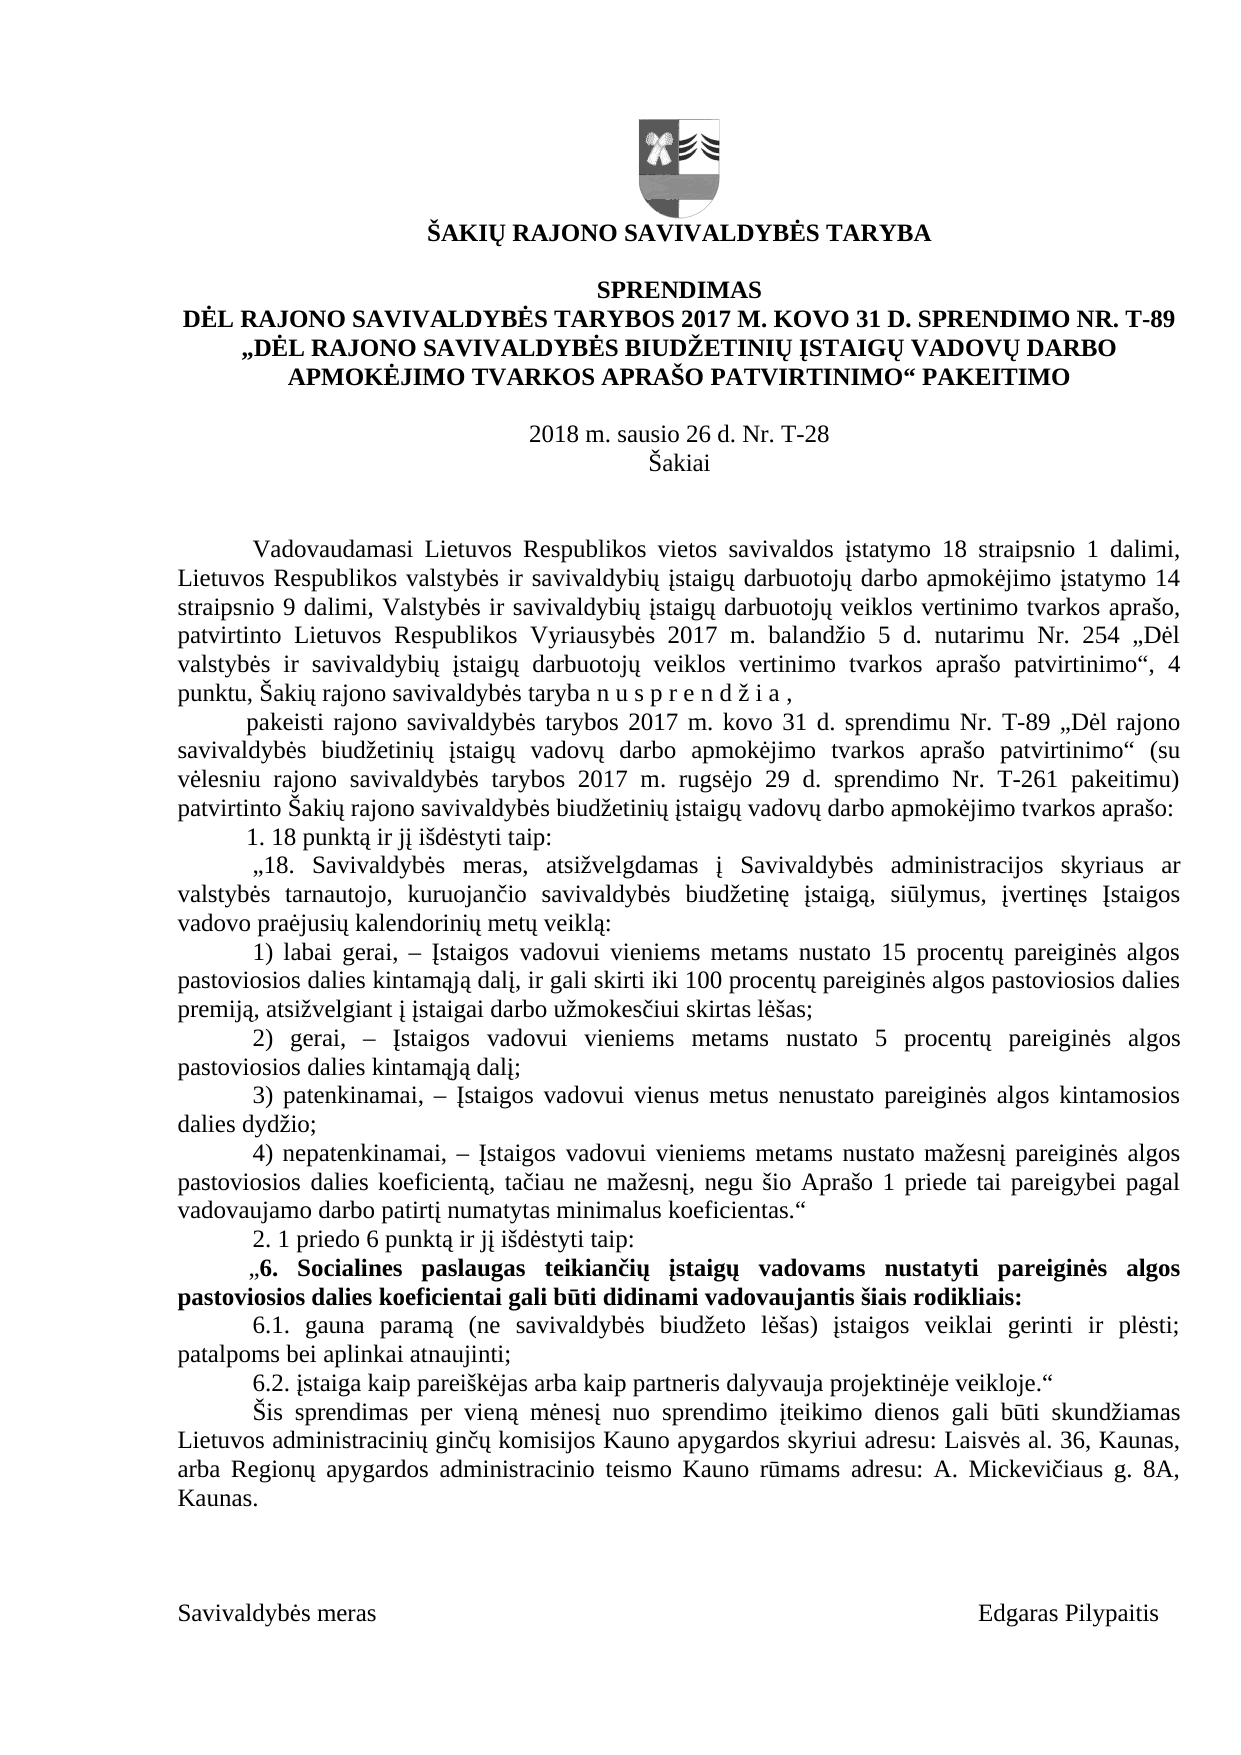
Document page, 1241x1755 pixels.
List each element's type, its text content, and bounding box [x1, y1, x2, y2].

text Šakiai [177, 448, 1181, 477]
text SPRENDIMAS [177, 276, 1181, 304]
text ŠAKIŲ RAJONO SAVIVALDYBĖS TARYBA [177, 218, 1181, 247]
text 3) patenkinamai, – Įstaigos vadovui vienus metus nenustato pareiginės algos kintamosios dalies dydžio; [177, 1081, 1181, 1138]
text 1) labai gerai, – Įstaigos vadovui vieniems metams nustato 15 procentų pareiginės algos pastoviosios dalies kintamąją dalį, ir gali skirti iki 100 procentų pareiginės algos pastoviosios dalies premiją, atsižvelgiant į įstaigai darbo užmokesčiui skirtas lėšas; [177, 937, 1181, 1023]
text 2. 1 priedo 6 punktą ir jį išdėstyti taip: [177, 1224, 1181, 1253]
text „6. Socialines paslaugas teikiančių įstaigų vadovams nustatyti pareiginės algos pastoviosios dalies koeficientai gali būti didinami vadovaujantis šiais rodikliais: [177, 1253, 1181, 1311]
text 6.2. įstaiga kaip pareiškėjas arba kaip partneris dalyvauja projektinėje veikloje.“ [177, 1368, 1181, 1397]
text Vadovaudamasi Lietuvos Respublikos vietos savivaldos įstatymo 18 straipsnio 1 dalimi, Lietuvos Respublikos valstybės ir savivaldybių įstaigų darbuotojų darbo apmokėjimo įstatymo 14 straipsnio 9 dalimi, Valstybės ir savivaldybių įstaigų darbuotojų veiklos vertinimo tvarkos aprašo, patvirtinto Lietuvos Respublikos Vyriausybės 2017 m. balandžio 5 d. nutarimu Nr. 254 „Dėl valstybės ir savivaldybių įstaigų darbuotojų veiklos vertinimo tvarkos aprašo patvirtinimo“, 4 punktu, Šakių rajono savivaldybės taryba nusprendžia, [177, 534, 1181, 707]
text 2) gerai, – Įstaigos vadovui vieniems metams nustato 5 procentų pareiginės algos pastoviosios dalies kintamąją dalį; [177, 1023, 1181, 1081]
text 1. 18 punktą ir jį išdėstyti taip: [177, 822, 1181, 851]
text 6.1. gauna paramą (ne savivaldybės biudžeto lėšas) įstaigos veiklai gerinti ir plėsti; patalpoms bei aplinkai atnaujinti; [177, 1311, 1181, 1368]
text Šis sprendimas per vieną mėnesį nuo sprendimo įteikimo dienos gali būti skundžiamas Lietuvos administracinių ginčų komisijos Kauno apygardos skyriui adresu: Laisvės al. 36, Kaunas, arba Regionų apygardos administracinio teismo Kauno rūmams adresu: A. Mickevičiaus g. 8A, Kaunas. [177, 1397, 1181, 1512]
text 2018 m. sausio 26 d. Nr. T-28 [177, 419, 1181, 448]
text Savivaldybės meras Edgaras Pilypaitis [177, 1598, 1181, 1627]
text 4) nepatenkinamai, – Įstaigos vadovui vieniems metams nustato mažesnį pareiginės algos pastoviosios dalies koeficientą, tačiau ne mažesnį, negu šio Aprašo 1 priede tai pareigybei pagal vadovaujamo darbo patirtį numatytas minimalus koeficientas.“ [177, 1138, 1181, 1224]
text „18. Savivaldybės meras, atsižvelgdamas į Savivaldybės administracijos skyriaus ar valstybės tarnautojo, kuruojančio savivaldybės biudžetinę įstaigą, siūlymus, įvertinęs Įstaigos vadovo praėjusių kalendorinių metų veiklą: [177, 851, 1181, 937]
text pakeisti rajono savivaldybės tarybos 2017 m. kovo 31 d. sprendimu Nr. T-89 „Dėl rajono savivaldybės biudžetinių įstaigų vadovų darbo apmokėjimo tvarkos aprašo patvirtinimo“ (su vėlesniu rajono savivaldybės tarybos 2017 m. rugsėjo 29 d. sprendimo Nr. T-261 pakeitimu) patvirtinto Šakių rajono savivaldybės biudžetinių įstaigų vadovų darbo apmokėjimo tvarkos aprašo: [177, 707, 1181, 822]
text DĖL RAJONO SAVIVALDYBĖS TARYBOS 2017 M. KOVO 31 D. SPRENDIMO NR. T-89 „DĖL RAJONO SAVIVALDYBĖS BIUDŽETINIŲ ĮSTAIGŲ VADOVŲ DARBO APMOKĖJIMO TVARKOS APRAŠO PATVIRTINIMO“ PAKEITIMO [177, 304, 1181, 391]
